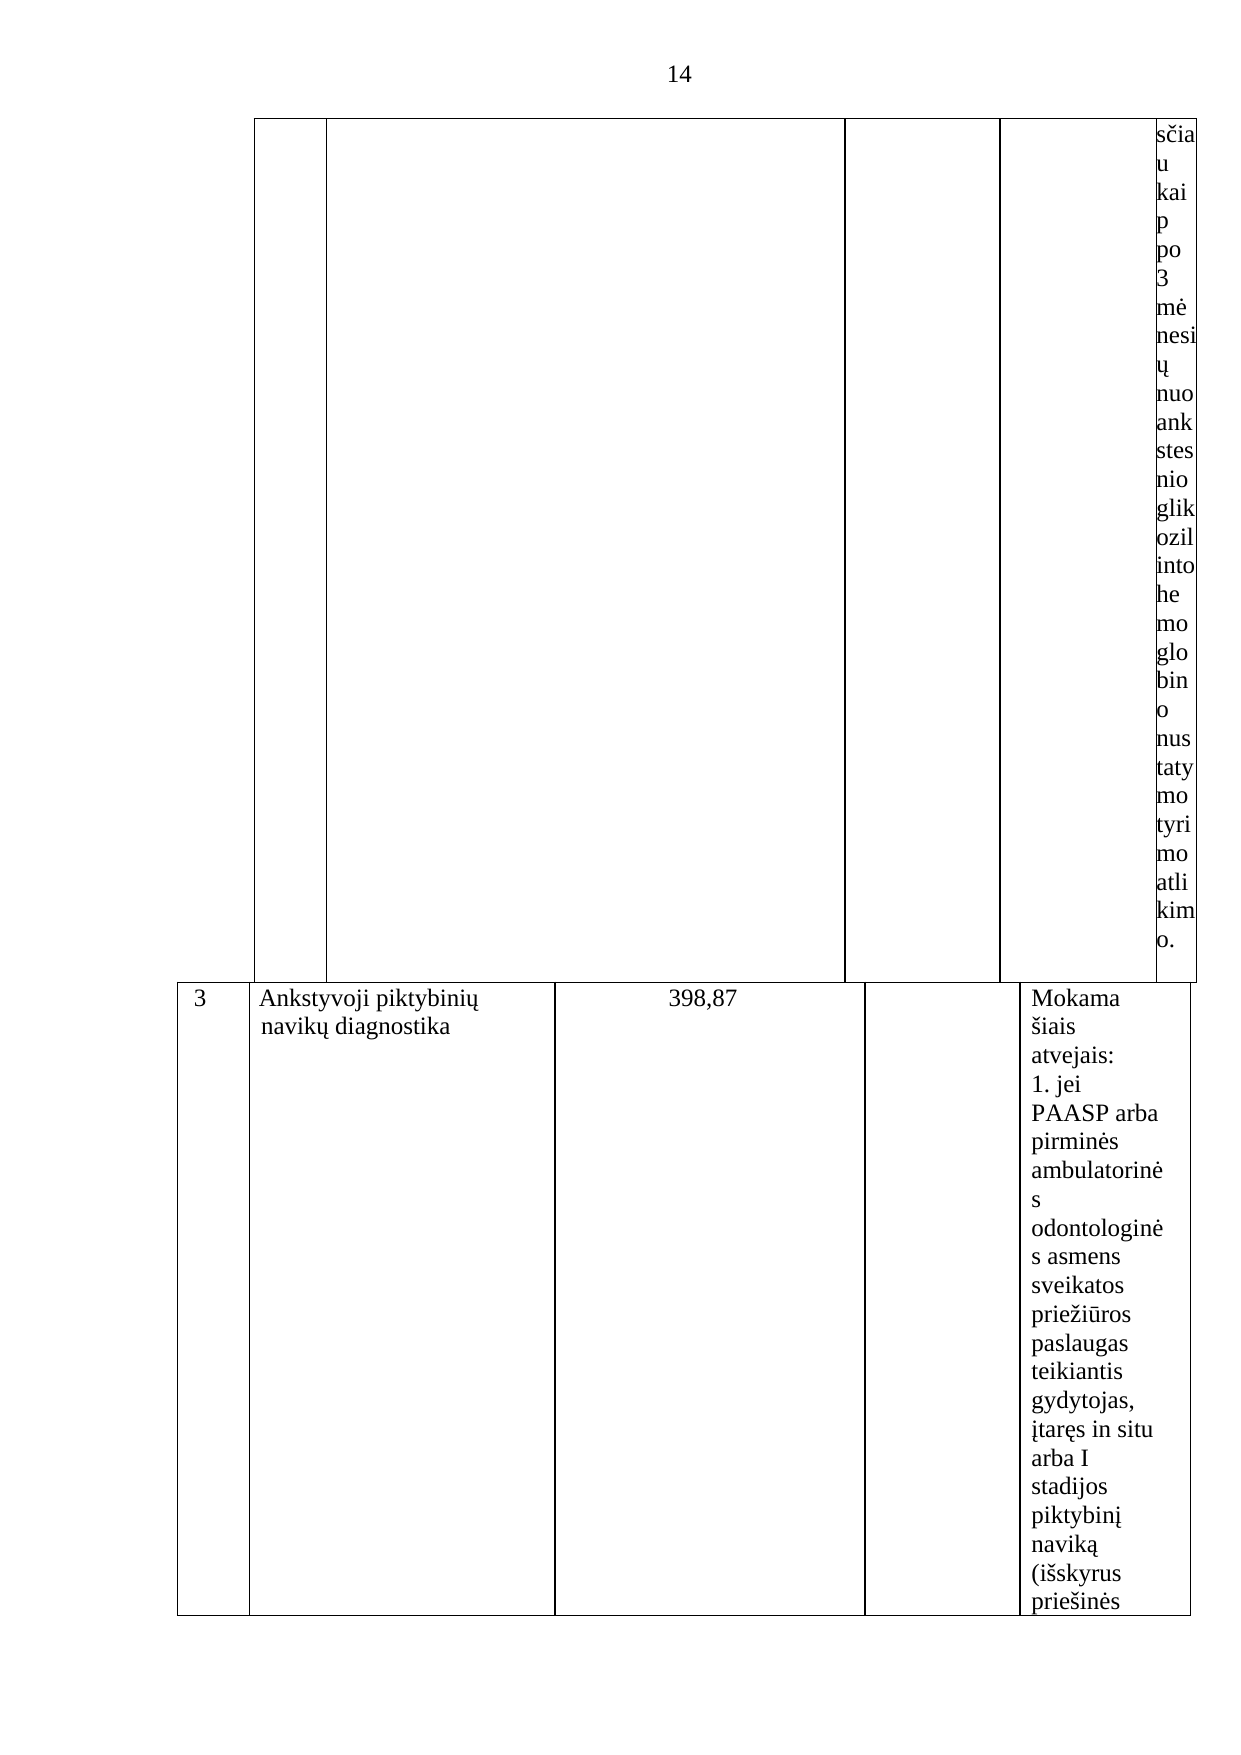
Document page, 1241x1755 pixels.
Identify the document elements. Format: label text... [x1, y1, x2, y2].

table_cell sčiau kaip po 3 mėnesių nuo ankstesnio glikozilinto hemoglobino nustatymo tyrimo atlikimo. [1157, 119, 1196, 982]
table_cell Mokama šiais atvejais: 1. jei PAASP arba pirminės ambulatorinės odontologinės asmens sveikatos priežiūros paslaugas teikiantis gydytojas, įtaręs in situ arba I stadijos piktybinį naviką (išskyrus priešinės [1021, 983, 1190, 1615]
table_cell [1191, 983, 1197, 1615]
table_cell [250, 118, 254, 982]
table_cell [846, 119, 999, 982]
table_cell 3 [178, 983, 249, 1615]
table_cell Ankstyvoji piktybinių navikų diagnostika [250, 983, 554, 1615]
table_cell [866, 983, 1019, 1615]
table_cell [327, 119, 844, 982]
table_cell [177, 118, 249, 982]
table_cell [1001, 119, 1156, 982]
table_cell 398,87 [556, 983, 864, 1615]
table_cell [255, 119, 326, 982]
